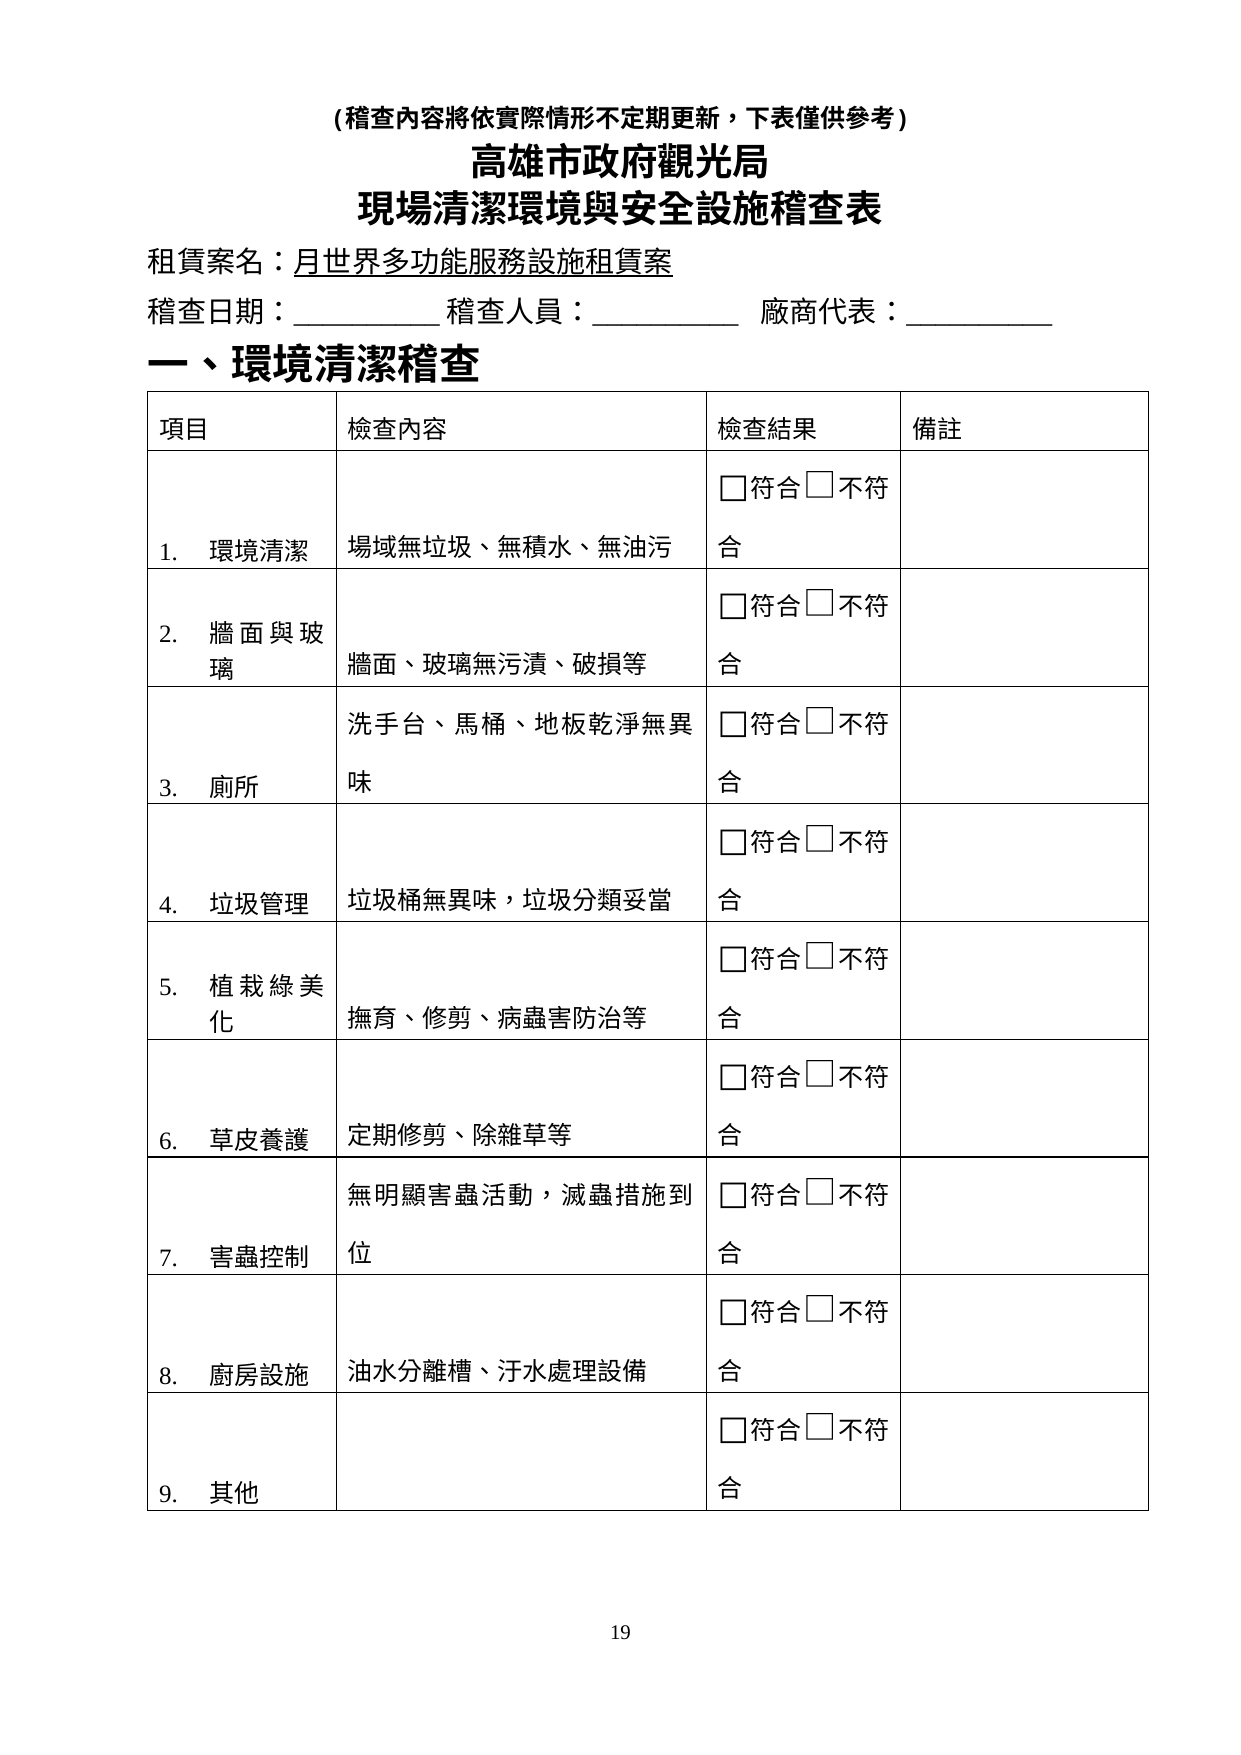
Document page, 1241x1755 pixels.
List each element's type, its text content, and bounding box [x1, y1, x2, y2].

table_header 檢查內容 [337, 392, 706, 450]
table_cell 植栽綠美化 [148, 922, 336, 1039]
table_cell 廚房設施 [148, 1275, 336, 1392]
table_cell □符合□不符合 [707, 804, 900, 921]
table_header 檢查結果 [707, 392, 900, 450]
table_cell [901, 451, 1148, 568]
table_cell 牆面、玻璃無污漬、破損等 [337, 569, 706, 686]
table_cell [901, 1393, 1148, 1509]
table_cell 油水分離槽、汙水處理設備 [337, 1275, 706, 1392]
table_header 備註 [901, 392, 1148, 450]
table_cell [901, 922, 1148, 1039]
table_cell [901, 804, 1148, 921]
table_header 項目 [148, 392, 336, 450]
table_cell 洗手台、馬桶、地板乾淨無異味 [337, 687, 706, 803]
table_cell 害蟲控制 [148, 1158, 336, 1274]
table_cell [901, 687, 1148, 803]
table_cell 定期修剪、除雜草等 [337, 1040, 706, 1156]
table_cell □符合□不符合 [707, 687, 900, 803]
table_cell 廁所 [148, 687, 336, 803]
table_cell [901, 1275, 1148, 1392]
text 租賃案名：月世界多功能服務設施租賃案 [148, 232, 1093, 282]
table_cell 牆面與玻璃 [148, 569, 336, 686]
table_cell 其他 [148, 1393, 336, 1509]
table_cell 場域無垃圾、無積水、無油污 [337, 451, 706, 568]
text 高雄市政府觀光局 [148, 137, 1093, 184]
table_cell [901, 1040, 1148, 1156]
table_cell [337, 1393, 706, 1509]
table_cell □符合□不符合 [707, 569, 900, 686]
table_cell 環境清潔 [148, 451, 336, 568]
table_cell □符合□不符合 [707, 1275, 900, 1392]
table_cell 垃圾桶無異味，垃圾分類妥當 [337, 804, 706, 921]
table_cell □符合□不符合 [707, 922, 900, 1039]
table_cell □符合□不符合 [707, 1040, 900, 1156]
text (稽查內容將依實際情形不定期更新，下表僅供參考) [148, 89, 1093, 137]
table_cell 草皮養護 [148, 1040, 336, 1156]
text 稽查日期：__________ 稽查人員：__________ 廠商代表：__________ [148, 282, 1093, 332]
table_cell 撫育、修剪、病蟲害防治等 [337, 922, 706, 1039]
subtitle 一、環境清潔稽查 [148, 332, 1093, 391]
table_cell [901, 1158, 1148, 1274]
table_cell □符合□不符合 [707, 451, 900, 568]
table_cell [901, 569, 1148, 686]
table_cell □符合□不符合 [707, 1158, 900, 1274]
text 現場清潔環境與安全設施稽查表 [148, 184, 1093, 232]
table_cell 無明顯害蟲活動，滅蟲措施到位 [337, 1158, 706, 1274]
table_cell 垃圾管理 [148, 804, 336, 921]
table_cell □符合□不符合 [707, 1393, 900, 1509]
